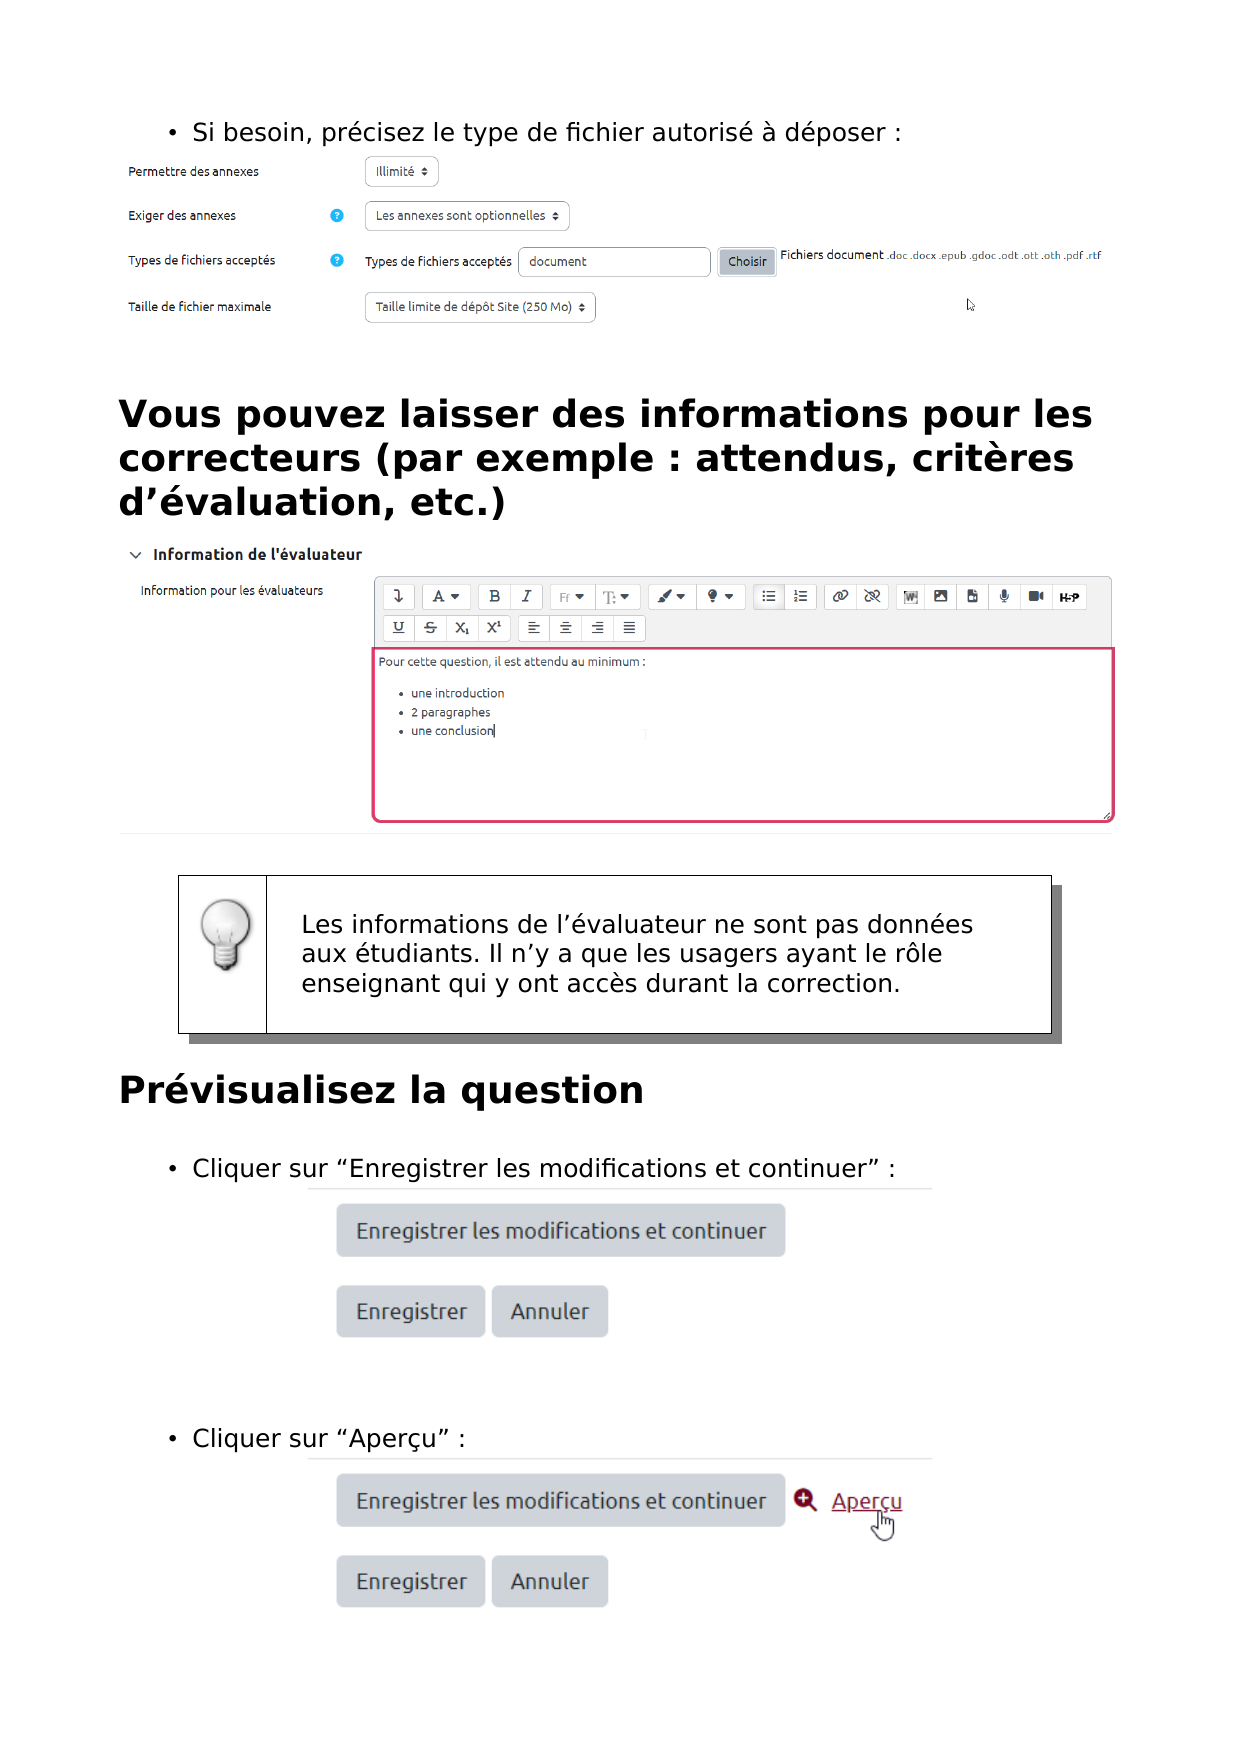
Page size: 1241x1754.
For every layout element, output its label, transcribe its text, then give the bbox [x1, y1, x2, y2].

picture [307, 1453, 933, 1623]
list Cliquer sur “Enregistrer les modifications et continuer” : [177, 1155, 1122, 1184]
table_header Les informations de l’évaluateur ne sont pas données aux étudiants. Il n’y a que les usagers ayant le rôle enseignant qui y ont accès durant la correction. [267, 876, 1051, 1033]
subtitle Prévisualisez la question [118, 1069, 1122, 1113]
table_header [179, 876, 266, 1033]
subtitle Vous pouvez laisser des informations pour les correcteurs (par exemple : attendus, critères d’évaluation, etc.) [118, 393, 1122, 524]
list Cliquer sur “Aperçu” : [177, 1424, 1122, 1453]
picture [118, 147, 1123, 327]
picture [190, 898, 266, 974]
picture [307, 1183, 933, 1353]
picture [118, 536, 1123, 834]
list Si besoin, précisez le type de fichier autorisé à déposer : [177, 118, 1122, 147]
